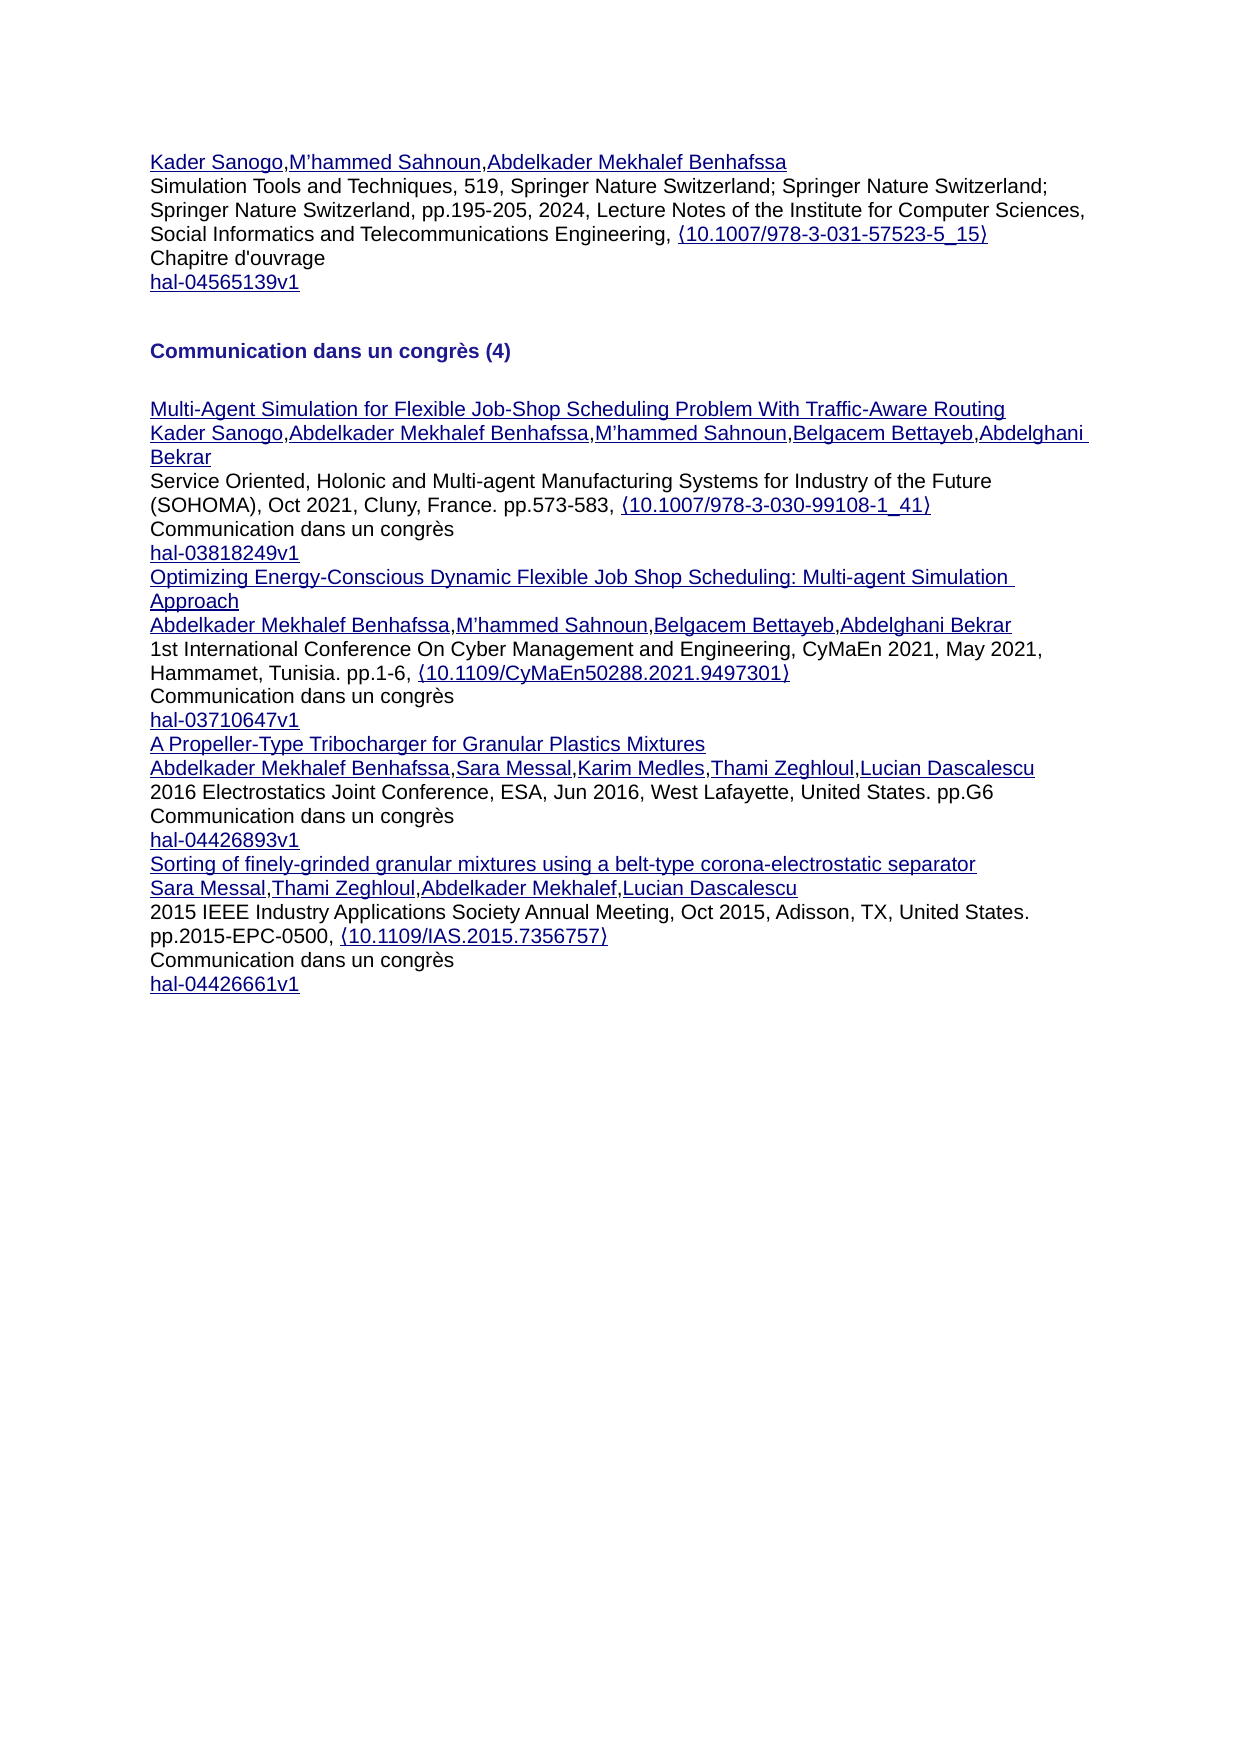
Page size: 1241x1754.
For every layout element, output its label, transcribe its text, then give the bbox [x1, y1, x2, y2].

subtitle Communication dans un congrès (4) [150, 338, 1090, 362]
table_header Multi-Agent Simulation for Flexible Job-Shop Scheduling Problem With Traffic-Aware Routing Kader Sanogo,Abdelkader Mekhalef Benhafssa,M’hammed Sahnoun,Belgacem Bettayeb,Abdelghani Bekrar Service Oriented, Holonic and Multi-agent Manufacturing Systems for Industry of the Future (SOHOMA), Oct 2021, Cluny, France. pp.573-583, ⟨10.1007/978-3-030-99108-1_41⟩ Communication dans un congrès hal-03818249v1 [150, 397, 1090, 564]
table_cell Optimizing Energy-Conscious Dynamic Flexible Job Shop Scheduling: Multi-agent Simulation Approach Abdelkader Mekhalef Benhafssa,M’hammed Sahnoun,Belgacem Bettayeb,Abdelghani Bekrar 1st International Conference On Cyber Management and Engineering, CyMaEn 2021, May 2021, Hammamet, Tunisia. pp.1-6, ⟨10.1109/CyMaEn50288.2021.9497301⟩ Communication dans un congrès hal-03710647v1 [150, 565, 1090, 732]
table_cell Sorting of finely-grinded granular mixtures using a belt-type corona-electrostatic separator Sara Messal,Thami Zeghloul,Abdelkader Mekhalef,Lucian Dascalescu 2015 IEEE Industry Applications Society Annual Meeting, Oct 2015, Adisson, TX, United States. pp.2015-EPC-0500, ⟨10.1109/IAS.2015.7356757⟩ Communication dans un congrès hal-04426661v1 [150, 852, 1090, 996]
table_header Kader Sanogo,M’hammed Sahnoun,Abdelkader Mekhalef Benhafssa Simulation Tools and Techniques, 519, Springer Nature Switzerland; Springer Nature Switzerland; Springer Nature Switzerland, pp.195-205, 2024, Lecture Notes of the Institute for Computer Sciences, Social Informatics and Telecommunications Engineering, ⟨10.1007/978-3-031-57523-5_15⟩ Chapitre d'ouvrage hal-04565139v1 [150, 150, 1090, 294]
table_cell A Propeller-Type Tribocharger for Granular Plastics Mixtures Abdelkader Mekhalef Benhafssa,Sara Messal,Karim Medles,Thami Zeghloul,Lucian Dascalescu 2016 Electrostatics Joint Conference, ESA, Jun 2016, West Lafayette, United States. pp.G6 Communication dans un congrès hal-04426893v1 [150, 732, 1090, 852]
